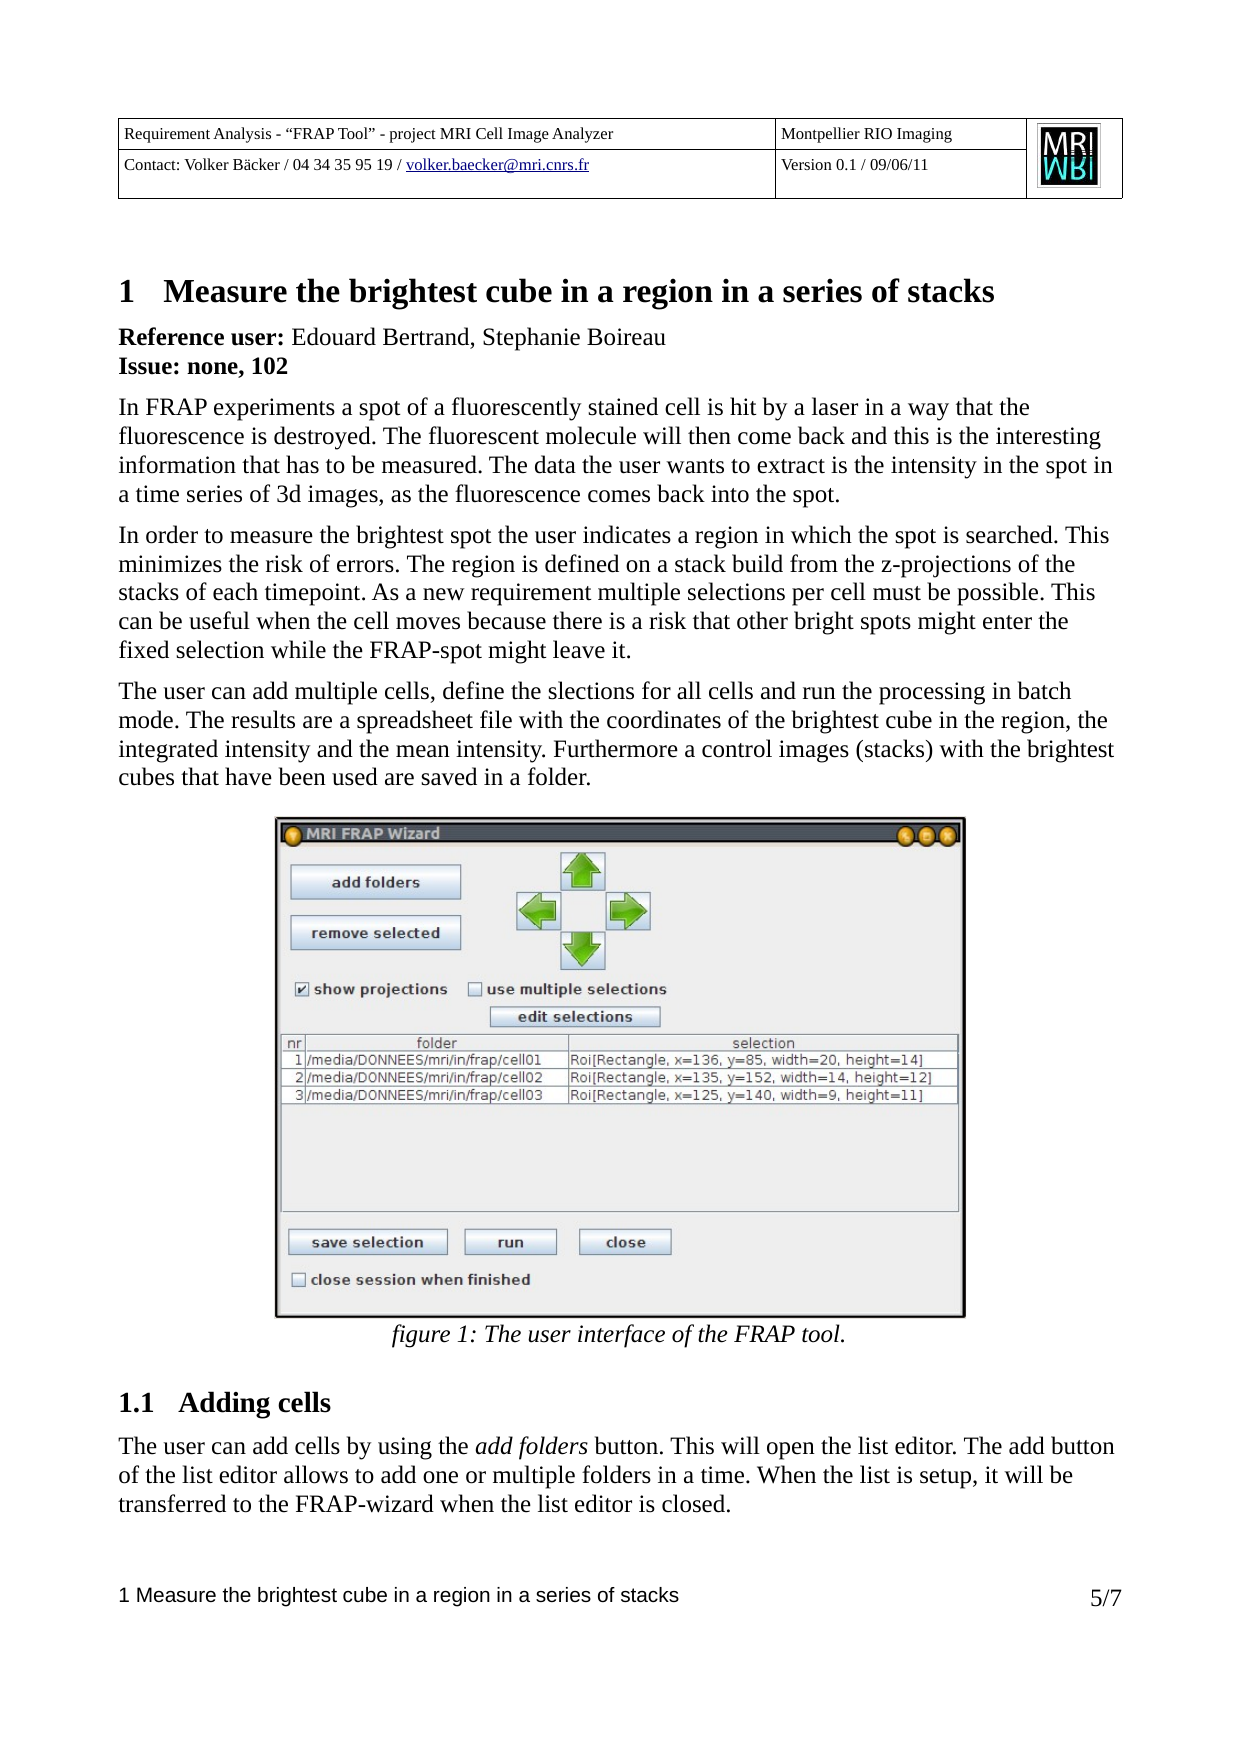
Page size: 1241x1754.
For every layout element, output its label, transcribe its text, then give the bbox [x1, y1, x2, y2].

text The user can add cells by using the add folders button. This will open the list editor. The add button of the list editor allows to add one or multiple folders in a time. When the list is setup, it will be transferred to the FRAP-wizard when the list editor is closed. [118, 1431, 1122, 1518]
picture [274, 816, 967, 1319]
text In order to measure the brightest spot the user indicates a region in which the spot is searched. This minimizes the risk of errors. The region is defined on a stack build from the z-projections of the stacks of each timepoint. As a new requirement multiple selections per cell must be possible. This can be useful when the cell moves because there is a risk that other bright spots might enter the fixed selection while the FRAP-spot might leave it. [118, 520, 1122, 664]
text Reference user: Edouard Bertrand, Stephanie Boireau Issue: none, 102 [118, 322, 1122, 380]
text figure 1: The user interface of the FRAP tool. [274, 1319, 966, 1348]
text In FRAP experiments a spot of a fluorescently stained cell is hit by a laser in a way that the fluorescence is destroyed. The fluorescent molecule will then come back and this is the interesting information that has to be measured. The data the user wants to extract is the intensity in the spot in a time series of 3d images, as the fluorescence comes back into the spot. [118, 392, 1122, 507]
subtitle Measure the brightest cube in a region in a series of stacks [118, 271, 1122, 310]
text The user can add multiple cells, define the slections for all cells and run the processing in batch mode. The results are a spreadsheet file with the coordinates of the brightest cube in the region, the integrated intensity and the mean intensity. Furthermore a control images (stacks) with the brightest cubes that have been used are saved in a folder. [118, 676, 1122, 791]
picture [1037, 123, 1101, 188]
subtitle Adding cells [118, 1385, 1122, 1419]
